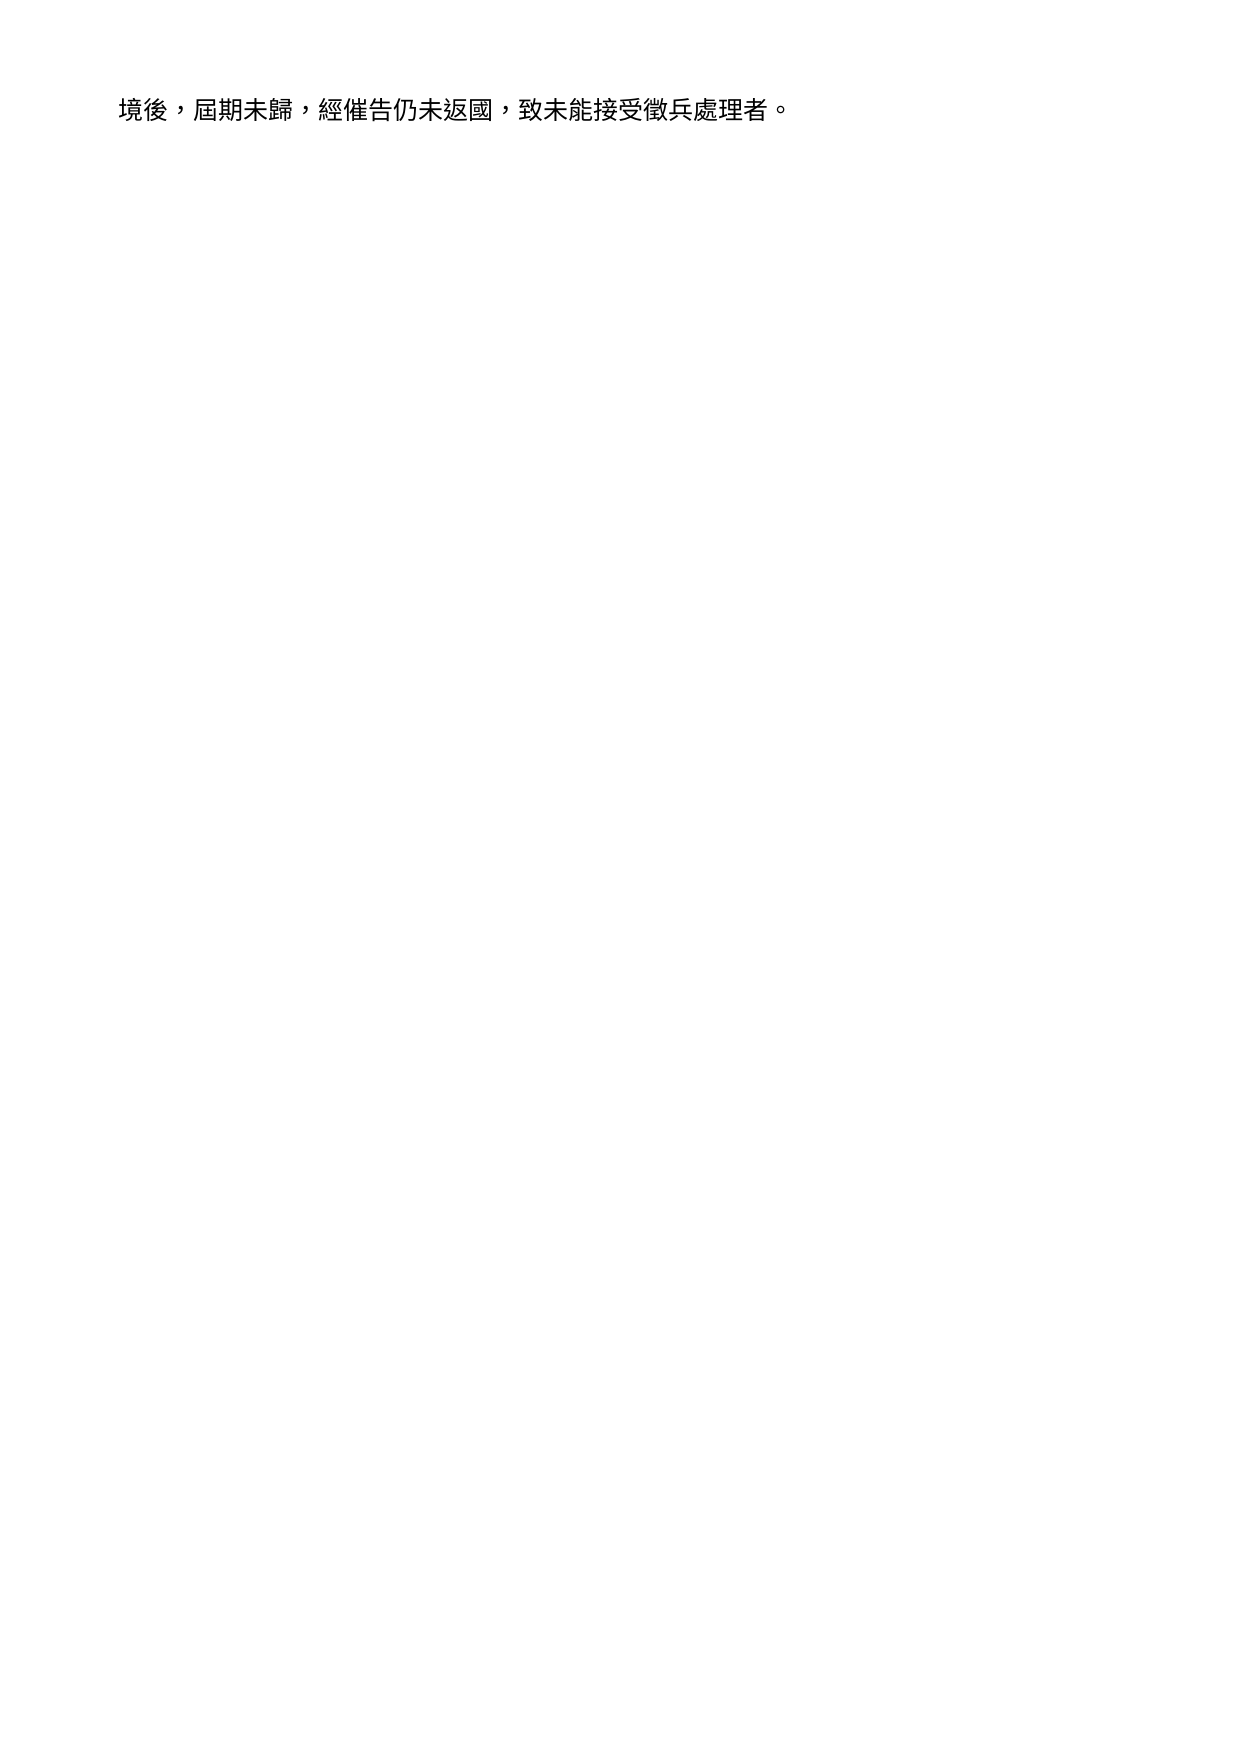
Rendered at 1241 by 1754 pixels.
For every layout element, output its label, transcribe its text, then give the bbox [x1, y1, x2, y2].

text 2.依妨害兵役治罪條例第3條規定，役齡男子意圖避免徵兵處理，而有下列行為之一者，處五年以下有期徒刑：一、徵兵及齡男子隱匿不報，或為不實之申報者。二、對於兵籍調查無故不依規定辦理者。三、徵兵檢查無故不到者。四、毀傷身體或以其他方法變更體位者。五、居住處所遷移，無故不申報，致未能接受徵兵處理者。六、未經核准而出境，致未能接受徵兵處理者。七、核准出境後，屆期未歸，經催告仍未返國，致未能接受徵兵處理者。 [89, 89, 1152, 127]
